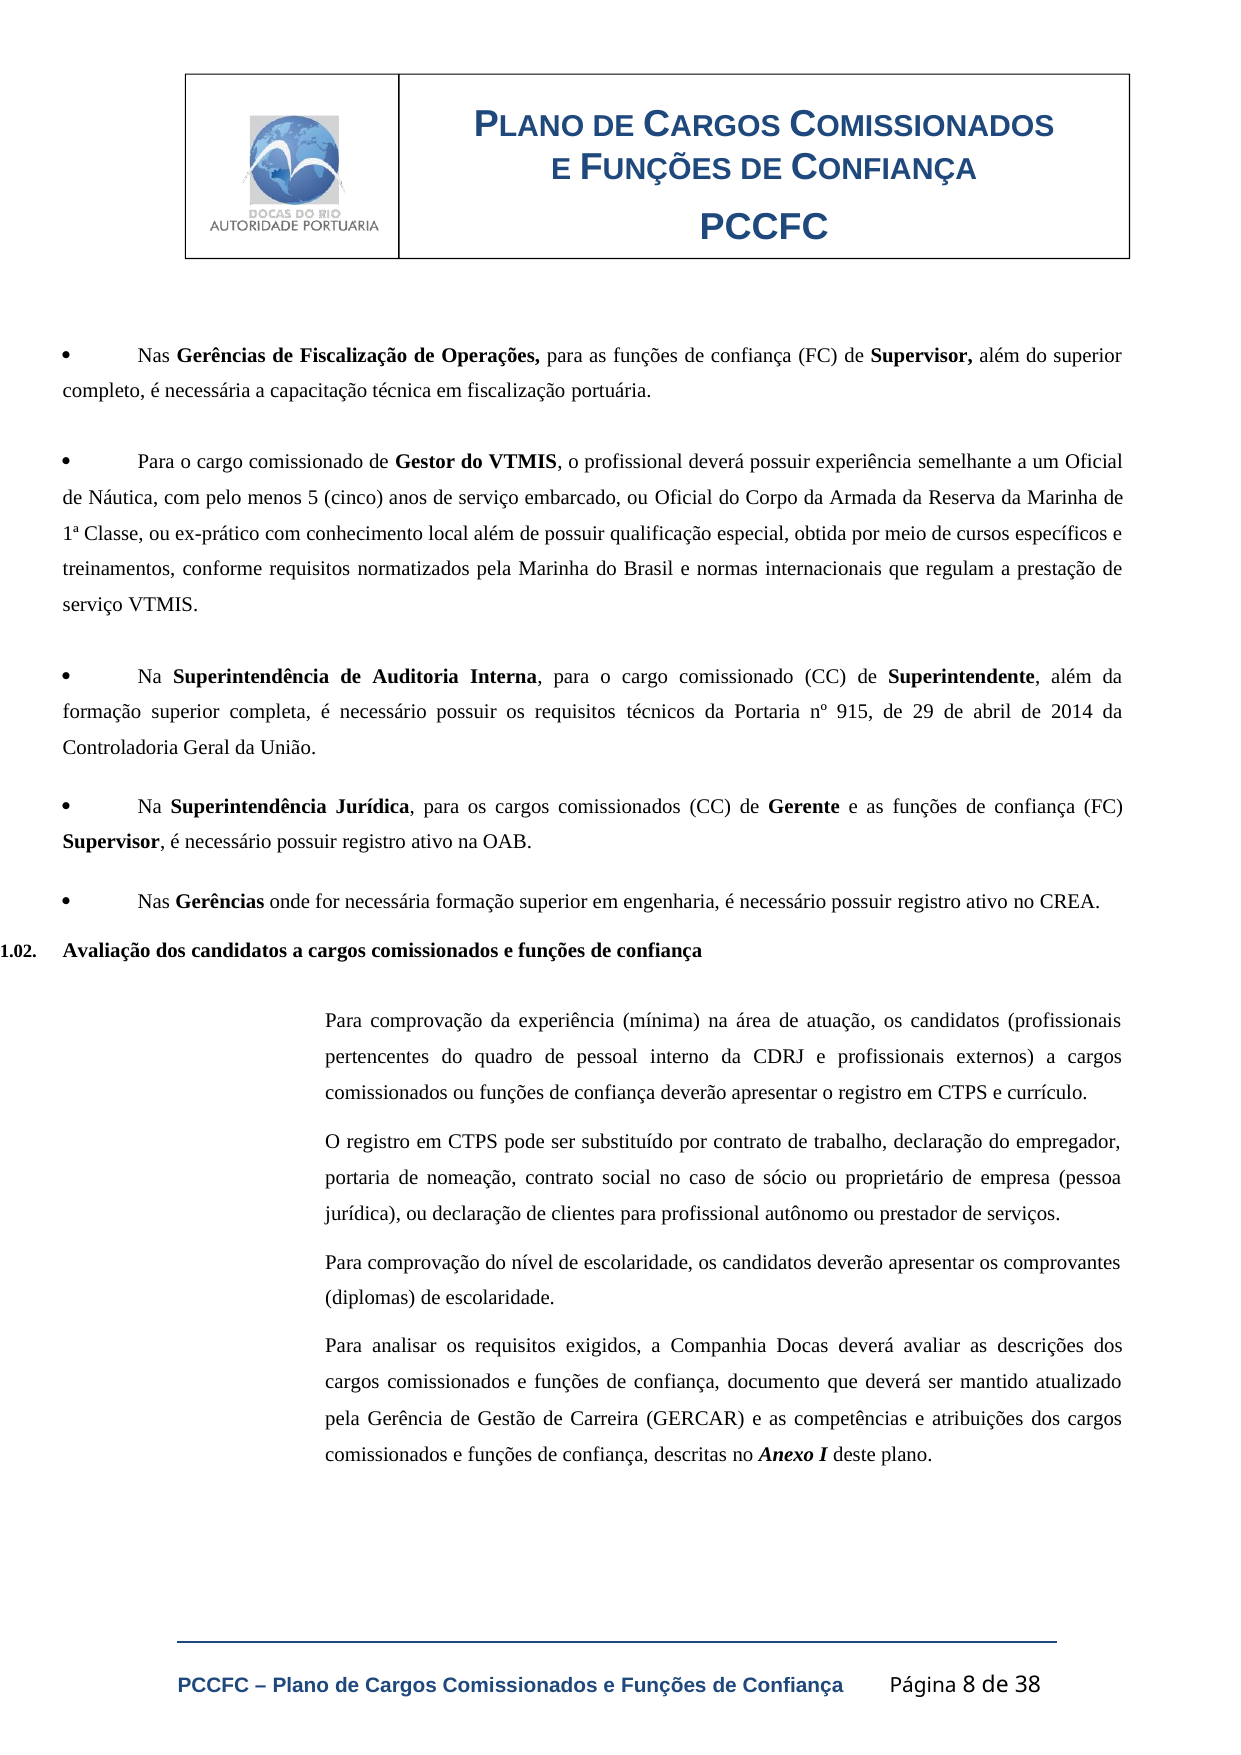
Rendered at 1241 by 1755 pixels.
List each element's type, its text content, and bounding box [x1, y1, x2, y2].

text O registro em CTPS pode ser substituído por contrato de trabalho, declaração do empregador, portaria de nomeação, contrato social no caso de sócio ou proprietário de empresa (pessoa jurídica), ou declaração de clientes para profissional autônomo ou prestador de serviços. [325, 1129, 1122, 1225]
text Para comprovação da experiência (mínima) na área de atuação, os candidatos (profissionais pertencentes do quadro de pessoal interno da CDRJ e profissionais externos) a cargos comissionados ou funções de confiança deverão apresentar o registro em CTPS e currículo. [325, 1008, 1122, 1104]
list Nas Gerências onde for necessária formação superior em engenharia, é necessário possuir registro ativo no CREA. [62, 889, 1123, 913]
list Na Superintendência de Auditoria Interna, para o cargo comissionado (CC) de Superintendente, além da formação superior completa, é necessário possuir os requisitos técnicos da Portaria nº 915, de 29 de abril de 2014 da Controladoria Geral da União. [62, 664, 1122, 759]
list Avaliação dos candidatos a cargos comissionados e funções de confiança [0, 938, 1199, 962]
text Para analisar os requisitos exigidos, a Companhia Docas deverá avaliar as descrições dos cargos comissionados e funções de confiança, documento que deverá ser mantido atualizado pela Gerência de Gestão de Carreira (GERCAR) e as competências e atribuições dos cargos comissionados e funções de confiança, descritas no Anexo I deste plano. [325, 1333, 1123, 1466]
list Na Superintendência Jurídica, para os cargos comissionados (CC) de Gerente e as funções de confiança (FC) Supervisor, é necessário possuir registro ativo na OAB. [62, 794, 1123, 853]
list Nas Gerências de Fiscalização de Operações, para as funções de confiança (FC) de Supervisor, além do superior completo, é necessária a capacitação técnica em fiscalização portuária. [62, 343, 1123, 402]
text Para comprovação do nível de escolaridade, os candidatos deverão apresentar os comprovantes (diplomas) de escolaridade. [325, 1249, 1122, 1309]
list Para o cargo comissionado de Gestor do VTMIS, o profissional deverá possuir experiência semelhante a um Oficial de Náutica, com pelo menos 5 (cinco) anos de serviço embarcado, ou Oficial do Corpo da Armada da Reserva da Marinha de 1ª Classe, ou ex-prático com conhecimento local além de possuir qualificação especial, obtida por meio de cursos específicos e treinamentos, conforme requisitos normatizados pela Marinha do Brasil e normas internacionais que regulam a prestação de serviço VTMIS. [62, 449, 1123, 616]
